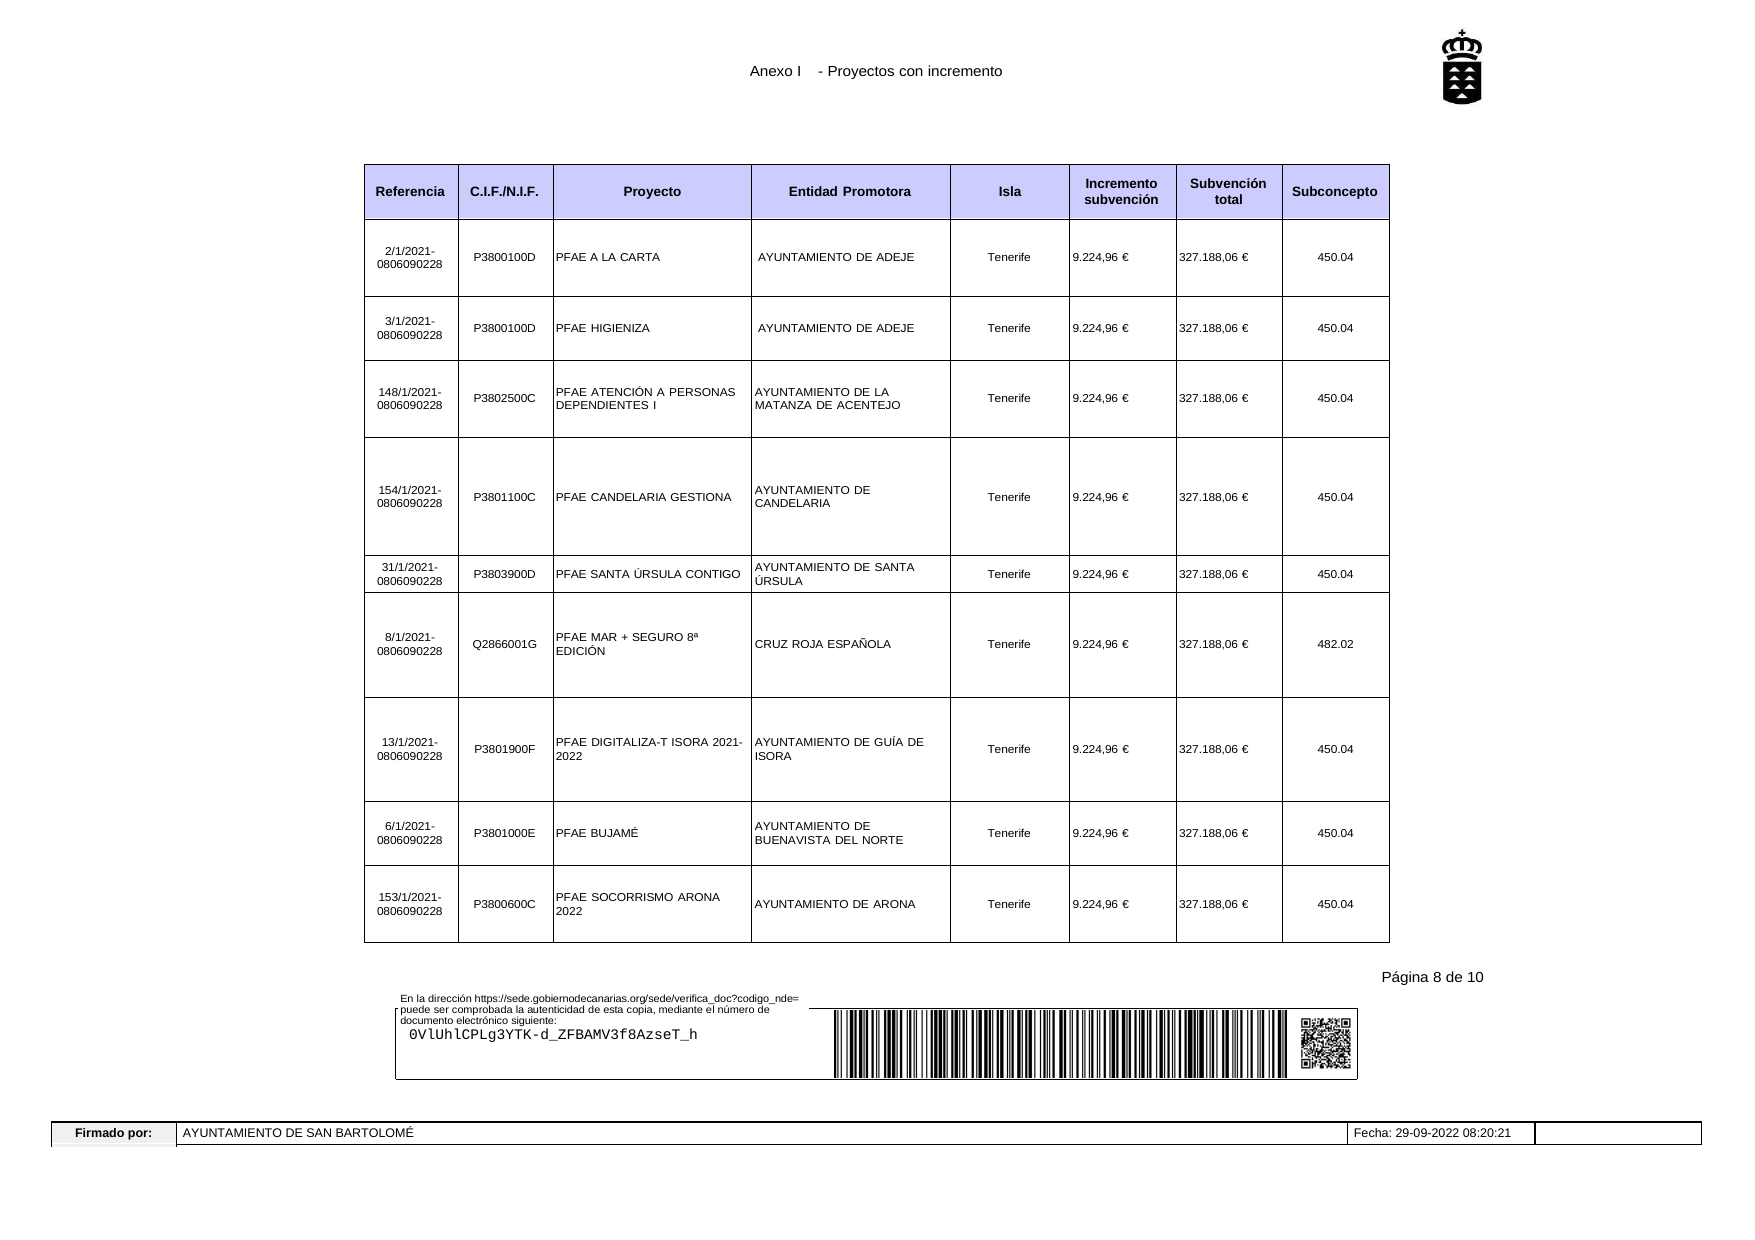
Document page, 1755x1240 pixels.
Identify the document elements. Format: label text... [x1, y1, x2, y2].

text Página 8 de 10 [42, 969, 1484, 986]
table_cell 450.04 [1283, 220, 1389, 296]
table_cell 9.224,96 € [1070, 361, 1176, 437]
table_cell AYUNTAMIENTO DE BUENAVISTA DEL NORTE [752, 802, 950, 865]
table_cell Tenerife [951, 220, 1069, 296]
table_cell AYUNTAMIENTO DE LA MATANZA DE ACENTEJO [752, 361, 950, 437]
table_cell 3/1/2021- 0806090228 [365, 297, 458, 359]
table_cell 450.04 [1283, 556, 1389, 592]
table_cell 450.04 [1283, 802, 1389, 865]
table_cell P3802500C [459, 361, 553, 437]
table_cell 9.224,96 € [1070, 698, 1176, 801]
table_cell 327.188,06 € [1177, 802, 1282, 865]
table_cell PFAE SOCORRISMO ARONA 2022 [554, 866, 751, 942]
table_cell 13/1/2021- 0806090228 [365, 698, 458, 801]
table_cell 327.188,06 € [1177, 593, 1282, 696]
table_cell P3803900D [459, 556, 553, 592]
table_cell AYUNTAMIENTO DE CANDELARIA [752, 438, 950, 555]
table_cell 9.224,96 € [1070, 438, 1176, 555]
table_header Firmado por: [52, 1123, 176, 1143]
table_header Incremento subvención [1070, 165, 1176, 218]
table_cell AYUNTAMIENTO DE ADEJE [752, 297, 950, 359]
table_cell 9.224,96 € [1070, 556, 1176, 592]
table_cell 327.188,06 € [1177, 698, 1282, 801]
table_cell P3800100D [459, 297, 553, 359]
table_cell Tenerife [951, 297, 1069, 359]
picture [1440, 27, 1484, 106]
table_cell PFAE CANDELARIA GESTIONA [554, 438, 751, 555]
table_cell P3800100D [459, 220, 553, 296]
table_cell PFAE A LA CARTA [554, 220, 751, 296]
table_cell Tenerife [951, 556, 1069, 592]
table_cell AYUNTAMIENTO DE SANTA ÚRSULA [752, 556, 950, 592]
table_cell 327.188,06 € [1177, 361, 1282, 437]
table_cell 148/1/2021- 0806090228 [365, 361, 458, 437]
table_cell 450.04 [1283, 361, 1389, 437]
table_cell PFAE SANTA ÚRSULA CONTIGO [554, 556, 751, 592]
picture [1296, 1013, 1356, 1074]
table_header Subconcepto [1283, 165, 1389, 218]
table_header Subvención total [1177, 165, 1282, 218]
table_cell CRUZ ROJA ESPAÑOLA [752, 593, 950, 696]
table_header Referencia [365, 165, 458, 218]
table_cell 450.04 [1283, 698, 1389, 801]
table_cell P3801100C [459, 438, 553, 555]
picture [834, 1010, 1287, 1078]
table_cell AYUNTAMIENTO DE ARONA [752, 866, 950, 942]
table_cell 450.04 [1283, 438, 1389, 555]
table_cell 327.188,06 € [1177, 438, 1282, 555]
table_cell Tenerife [951, 866, 1069, 942]
table_header AYUNTAMIENTO DE SAN BARTOLOMÉ [177, 1123, 1347, 1143]
table_cell Q2866001G [459, 593, 553, 696]
table_cell 9.224,96 € [1070, 220, 1176, 296]
table_cell PFAE BUJAMÉ [554, 802, 751, 865]
table_cell 6/1/2021- 0806090228 [365, 802, 458, 865]
table_cell 9.224,96 € [1070, 593, 1176, 696]
table_cell PFAE DIGITALIZA-T ISORA 2021- 2022 [554, 698, 751, 801]
table_cell P3800600C [459, 866, 553, 942]
table_cell 327.188,06 € [1177, 297, 1282, 359]
table_cell AYUNTAMIENTO DE ADEJE [752, 220, 950, 296]
table_cell 2/1/2021- 0806090228 [365, 220, 458, 296]
table_cell Tenerife [951, 698, 1069, 801]
table_cell Tenerife [951, 438, 1069, 555]
table_cell 9.224,96 € [1070, 297, 1176, 359]
table_cell AYUNTAMIENTO DE GUÍA DE ISORA [752, 698, 950, 801]
table_header C.I.F./N.I.F. [459, 165, 553, 218]
table_cell 327.188,06 € [1177, 866, 1282, 942]
table_cell 327.188,06 € [1177, 220, 1282, 296]
table_cell 450.04 [1283, 297, 1389, 359]
table_cell PFAE ATENCIÓN A PERSONAS DEPENDIENTES I [554, 361, 751, 437]
table_cell Tenerife [951, 802, 1069, 865]
table_header Entidad Promotora [752, 165, 950, 218]
table_cell 327.188,06 € [1177, 556, 1282, 592]
table_cell 450.04 [1283, 866, 1389, 942]
table_cell 31/1/2021- 0806090228 [365, 556, 458, 592]
table_cell 9.224,96 € [1070, 866, 1176, 942]
table_header Isla [951, 165, 1069, 218]
table_header Fecha: 29-09-2022 08:20:21 [1348, 1123, 1534, 1143]
table_header Proyecto [554, 165, 751, 218]
table_cell 154/1/2021- 0806090228 [365, 438, 458, 555]
table_cell P3801900F [459, 698, 553, 801]
table_cell 153/1/2021- 0806090228 [365, 866, 458, 942]
table_cell Tenerife [951, 593, 1069, 696]
table_cell 9.224,96 € [1070, 802, 1176, 865]
table_cell 8/1/2021- 0806090228 [365, 593, 458, 696]
table_cell 482.02 [1283, 593, 1389, 696]
table_cell P3801000E [459, 802, 553, 865]
table_cell Tenerife [951, 361, 1069, 437]
table_cell PFAE HIGIENIZA [554, 297, 751, 359]
table_header [1536, 1123, 1701, 1143]
table_cell PFAE MAR + SEGURO 8ª EDICIÓN [554, 593, 751, 696]
